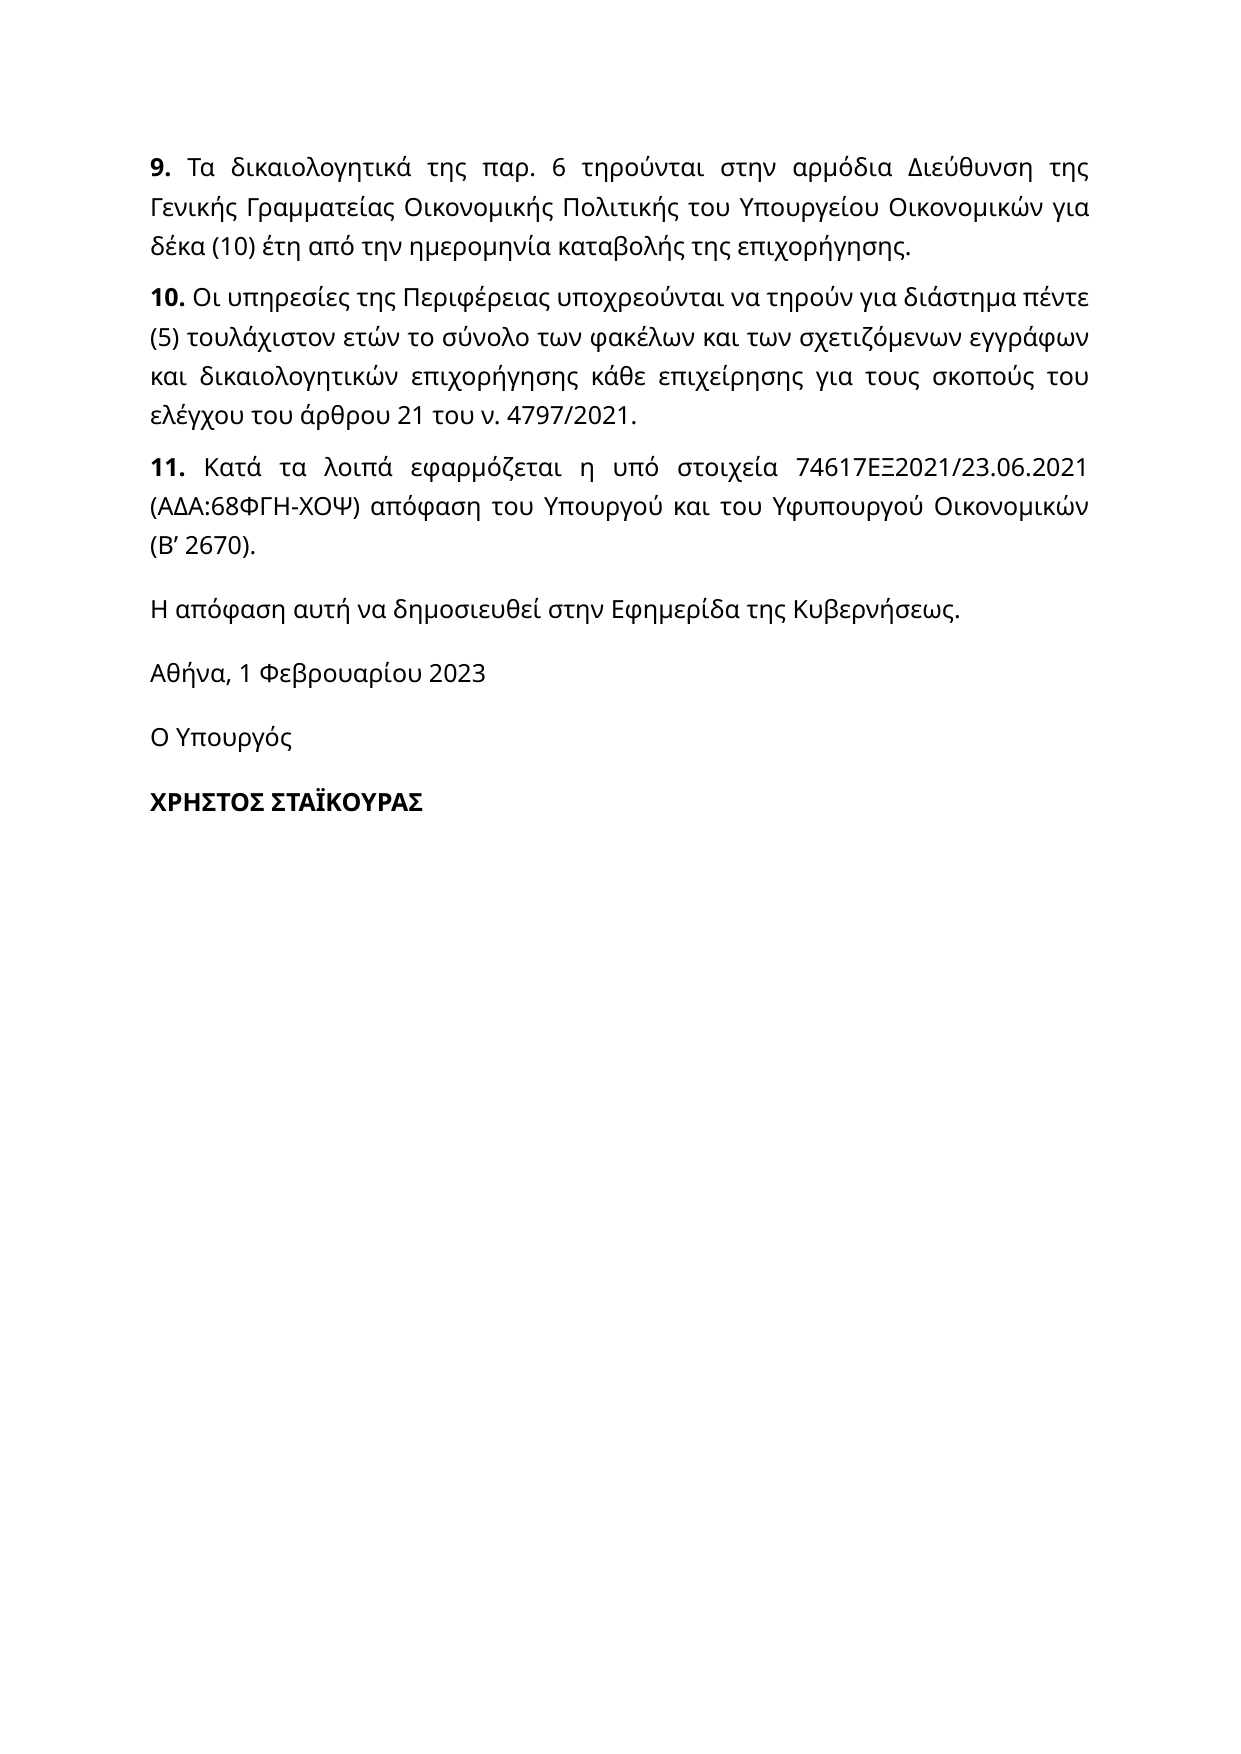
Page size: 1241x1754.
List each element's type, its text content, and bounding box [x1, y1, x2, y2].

text Ο Υπουργός [150, 720, 1090, 754]
text 11. Κατά τα λοιπά εφαρμόζεται η υπό στοιχεία 74617ΕΞ2021/23.06.2021 (ΑΔΑ:68ΦΓΗ-ΧΟΨ) απόφαση του Υπουργού και του Υφυπουργού Οικονομικών (Β’ 2670). [150, 449, 1090, 562]
text 9. Τα δικαιολογητικά της παρ. 6 τηρούνται στην αρμόδια Διεύθυνση της Γενικής Γραμματείας Οικονομικής Πολιτικής του Υπουργείου Οικονομικών για δέκα (10) έτη από την ημερομηνία καταβολής της επιχορήγησης. [150, 150, 1090, 262]
text Αθήνα, 1 Φεβρουαρίου 2023 [150, 656, 1090, 690]
text ΧΡΗΣΤΟΣ ΣΤΑΪΚΟΥΡΑΣ [150, 784, 1090, 818]
text 10. Οι υπηρεσίες της Περιφέρειας υποχρεούνται να τηρούν για διάστημα πέντε (5) τουλάχιστον ετών το σύνολο των φακέλων και των σχετιζόμενων εγγράφων και δικαιολογητικών επιχορήγησης κάθε επιχείρησης για τους σκοπούς του ελέγχου του άρθρου 21 του ν. 4797/2021. [150, 280, 1090, 432]
text Η απόφαση αυτή να δημοσιευθεί στην Εφημερίδα της Κυβερνήσεως. [150, 592, 1090, 626]
